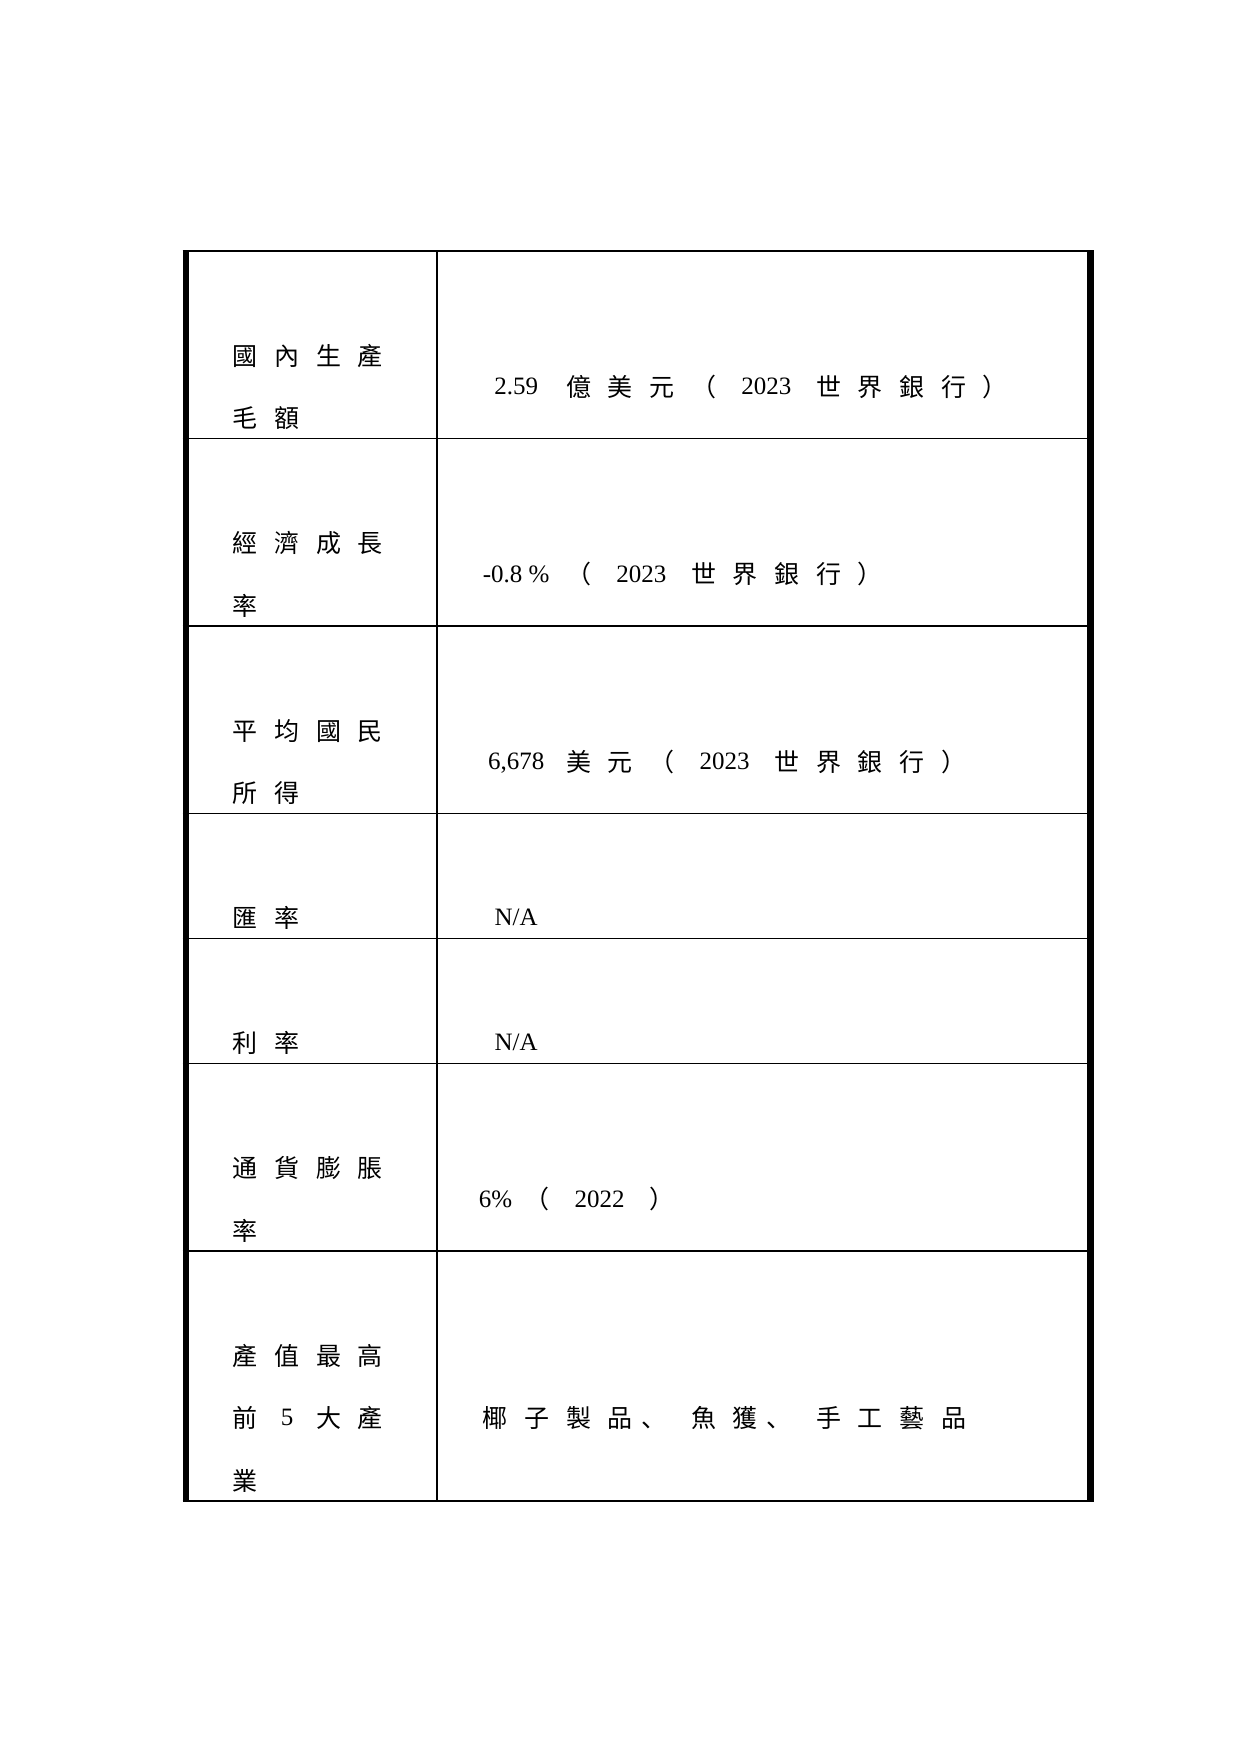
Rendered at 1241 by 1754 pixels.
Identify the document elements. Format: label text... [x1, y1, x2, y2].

table_cell N/A [438, 939, 1087, 1063]
table_cell N/A [438, 814, 1087, 938]
table_cell 國內生產毛額 [189, 252, 436, 438]
table_cell 6%（2022） [438, 1064, 1087, 1250]
table_cell 平均國民所得 [189, 627, 436, 813]
table_cell 6,678美元（2023世界銀行） [438, 627, 1087, 813]
table_cell 2.59億美元（2023世界銀行） [438, 252, 1087, 438]
table_cell 椰子製品、魚獲、手工藝品 [438, 1252, 1087, 1500]
table_cell 匯率 [189, 814, 436, 938]
table_cell -0.8 %（2023世界銀行） [438, 439, 1087, 625]
table_cell 產值最高前5大產業 [189, 1252, 436, 1500]
table_cell 通貨膨脹率 [189, 1064, 436, 1250]
table_cell 利率 [189, 939, 436, 1063]
table_cell 經濟成長率 [189, 439, 436, 625]
